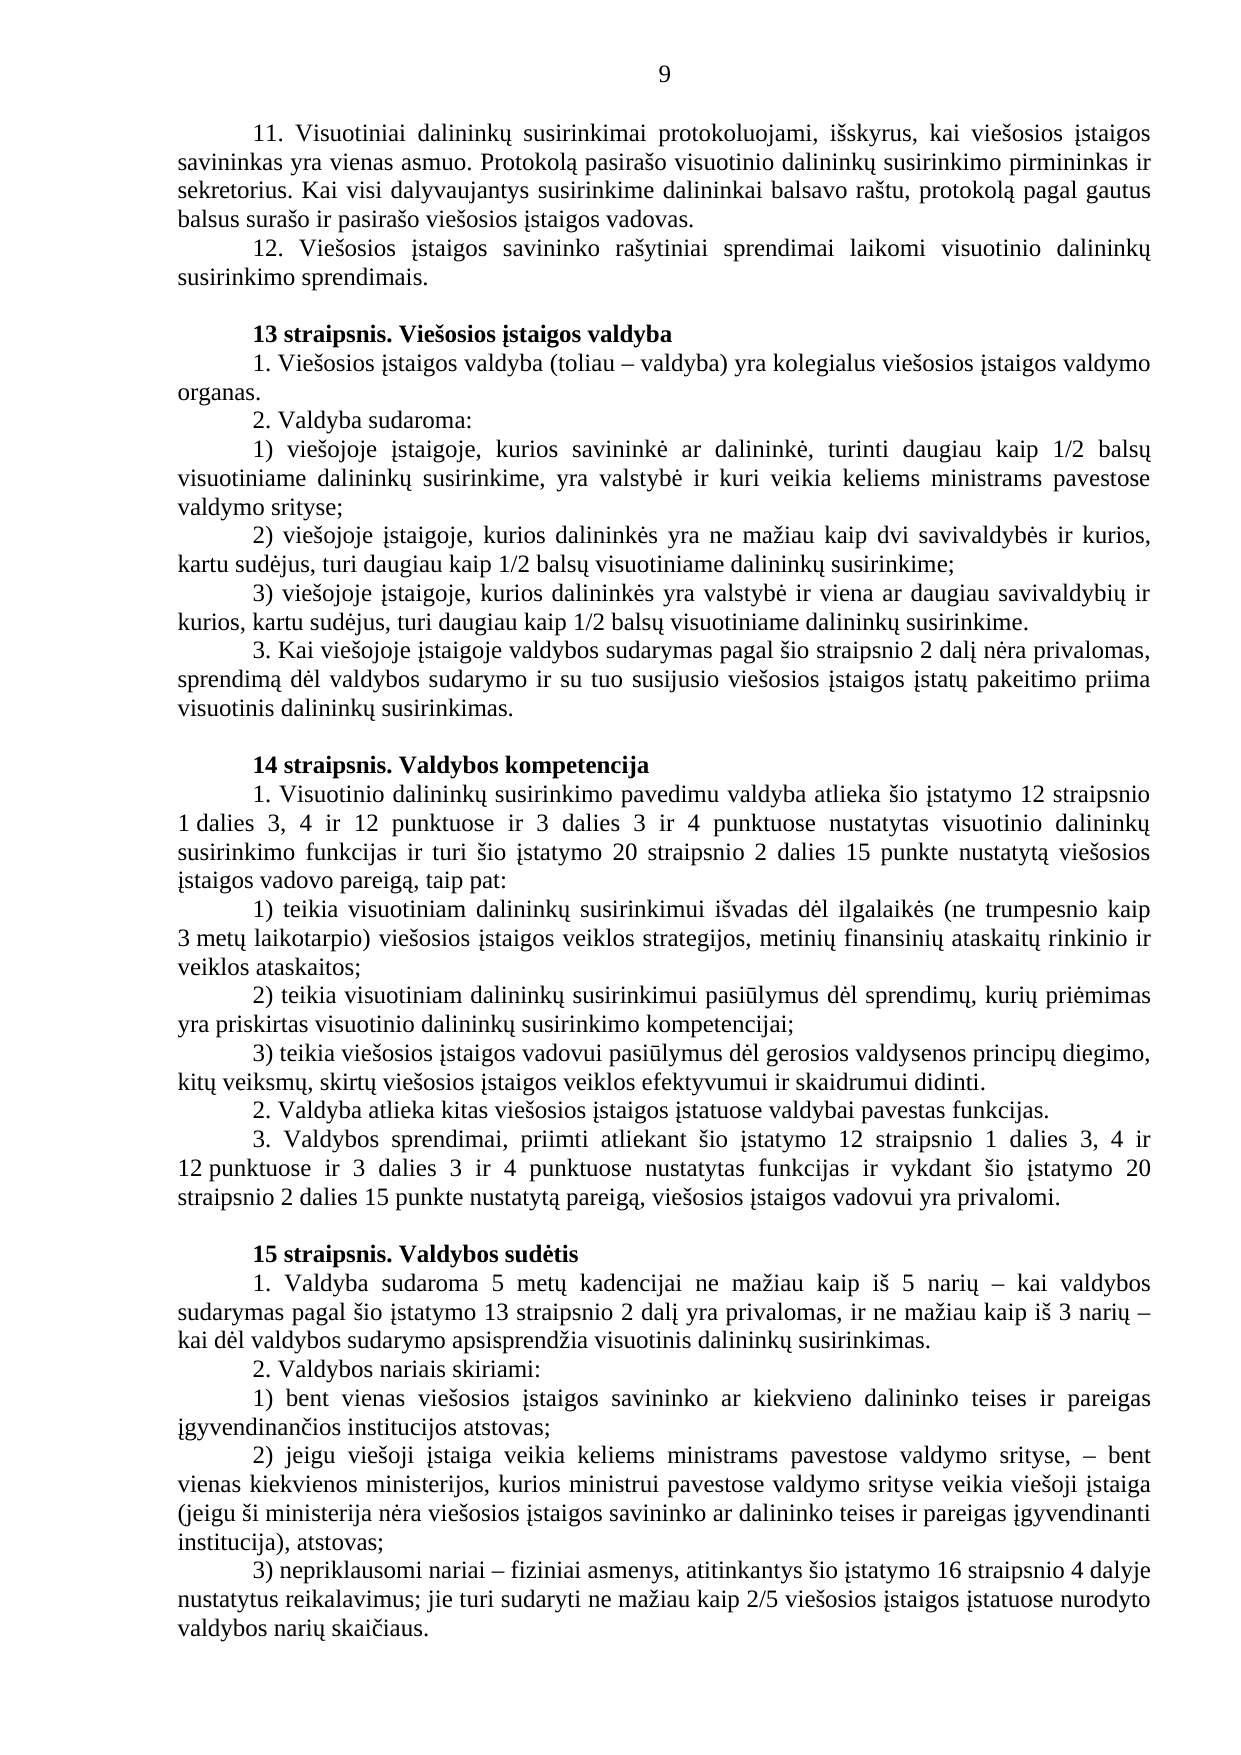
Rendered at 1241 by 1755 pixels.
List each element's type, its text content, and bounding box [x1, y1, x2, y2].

text 3) viešojoje įstaigoje, kurios dalininkės yra valstybė ir viena ar daugiau savivaldybių ir kurios, kartu sudėjus, turi daugiau kaip 1/2 balsų visuotiniame dalininkų susirinkime. [177, 578, 1152, 636]
text 1. Viešosios įstaigos valdyba (toliau – valdyba) yra kolegialus viešosios įstaigos valdymo organas. [177, 348, 1152, 406]
text 2) viešojoje įstaigoje, kurios dalininkės yra ne mažiau kaip dvi savivaldybės ir kurios, kartu sudėjus, turi daugiau kaip 1/2 balsų visuotiniame dalininkų susirinkime; [177, 521, 1152, 578]
text 3) nepriklausomi nariai – fiziniai asmenys, atitinkantys šio įstatymo 16 straipsnio 4 dalyje nustatytus reikalavimus; jie turi sudaryti ne mažiau kaip 2/5 viešosios įstaigos įstatuose nurodyto valdybos narių skaičiaus. [177, 1556, 1152, 1642]
text 11. Visuotiniai dalininkų susirinkimai protokoluojami, išskyrus, kai viešosios įstaigos savininkas yra vienas asmuo. Protokolą pasirašo visuotinio dalininkų susirinkimo pirmininkas ir sekretorius. Kai visi dalyvaujantys susirinkime dalininkai balsavo raštu, protokolą pagal gautus balsus surašo ir pasirašo viešosios įstaigos vadovas. [177, 118, 1152, 233]
text 1. Valdyba sudaroma 5 metų kadencijai ne mažiau kaip iš 5 narių – kai valdybos sudarymas pagal šio įstatymo 13 straipsnio 2 dalį yra privalomas, ir ne mažiau kaip iš 3 narių – kai dėl valdybos sudarymo apsisprendžia visuotinis dalininkų susirinkimas. [177, 1268, 1152, 1354]
text 2. Valdyba atlieka kitas viešosios įstaigos įstatuose valdybai pavestas funkcijas. [177, 1096, 1152, 1124]
text 1) bent vienas viešosios įstaigos savininko ar kiekvieno dalininko teises ir pareigas įgyvendinančios institucijos atstovas; [177, 1383, 1152, 1441]
text 12. Viešosios įstaigos savininko rašytiniai sprendimai laikomi visuotinio dalininkų susirinkimo sprendimais. [177, 233, 1152, 291]
text 1) viešojoje įstaigoje, kurios savininkė ar dalininkė, turinti daugiau kaip 1/2 balsų visuotiniame dalininkų susirinkime, yra valstybė ir kuri veikia keliems ministrams pavestose valdymo srityse; [177, 434, 1152, 521]
text 1. Visuotinio dalininkų susirinkimo pavedimu valdyba atlieka šio įstatymo 12 straipsnio 1 dalies 3, 4 ir 12 punktuose ir 3 dalies 3 ir 4 punktuose nustatytas visuotinio dalininkų susirinkimo funkcijas ir turi šio įstatymo 20 straipsnio 2 dalies 15 punkte nustatytą viešosios įstaigos vadovo pareigą, taip pat: [177, 779, 1152, 894]
text 3) teikia viešosios įstaigos vadovui pasiūlymus dėl gerosios valdysenos principų diegimo, kitų veiksmų, skirtų viešosios įstaigos veiklos efektyvumui ir skaidrumui didinti. [177, 1038, 1152, 1096]
text 3. Kai viešojoje įstaigoje valdybos sudarymas pagal šio straipsnio 2 dalį nėra privalomas, sprendimą dėl valdybos sudarymo ir su tuo susijusio viešosios įstaigos įstatų pakeitimo priima visuotinis dalininkų susirinkimas. [177, 636, 1152, 722]
text 2. Valdybos nariais skiriami: [177, 1354, 1152, 1383]
text 3. Valdybos sprendimai, priimti atliekant šio įstatymo 12 straipsnio 1 dalies 3, 4 ir 12 punktuose ir 3 dalies 3 ir 4 punktuose nustatytas funkcijas ir vykdant šio įstatymo 20 straipsnio 2 dalies 15 punkte nustatytą pareigą, viešosios įstaigos vadovui yra privalomi. [177, 1124, 1152, 1211]
text 13 straipsnis. Viešosios įstaigos valdyba [177, 319, 1152, 348]
text 1) teikia visuotiniam dalininkų susirinkimui išvadas dėl ilgalaikės (ne trumpesnio kaip 3 metų laikotarpio) viešosios įstaigos veiklos strategijos, metinių finansinių ataskaitų rinkinio ir veiklos ataskaitos; [177, 894, 1152, 981]
text 2. Valdyba sudaroma: [177, 406, 1152, 434]
text 2) teikia visuotiniam dalininkų susirinkimui pasiūlymus dėl sprendimų, kurių priėmimas yra priskirtas visuotinio dalininkų susirinkimo kompetencijai; [177, 981, 1152, 1038]
text 2) jeigu viešoji įstaiga veikia keliems ministrams pavestose valdymo srityse, – bent vienas kiekvienos ministerijos, kurios ministrui pavestose valdymo srityse veikia viešoji įstaiga (jeigu ši ministerija nėra viešosios įstaigos savininko ar dalininko teises ir pareigas įgyvendinanti institucija), atstovas; [177, 1441, 1152, 1556]
text 14 straipsnis. Valdybos kompetencija [177, 751, 1152, 779]
text 15 straipsnis. Valdybos sudėtis [177, 1239, 1152, 1268]
